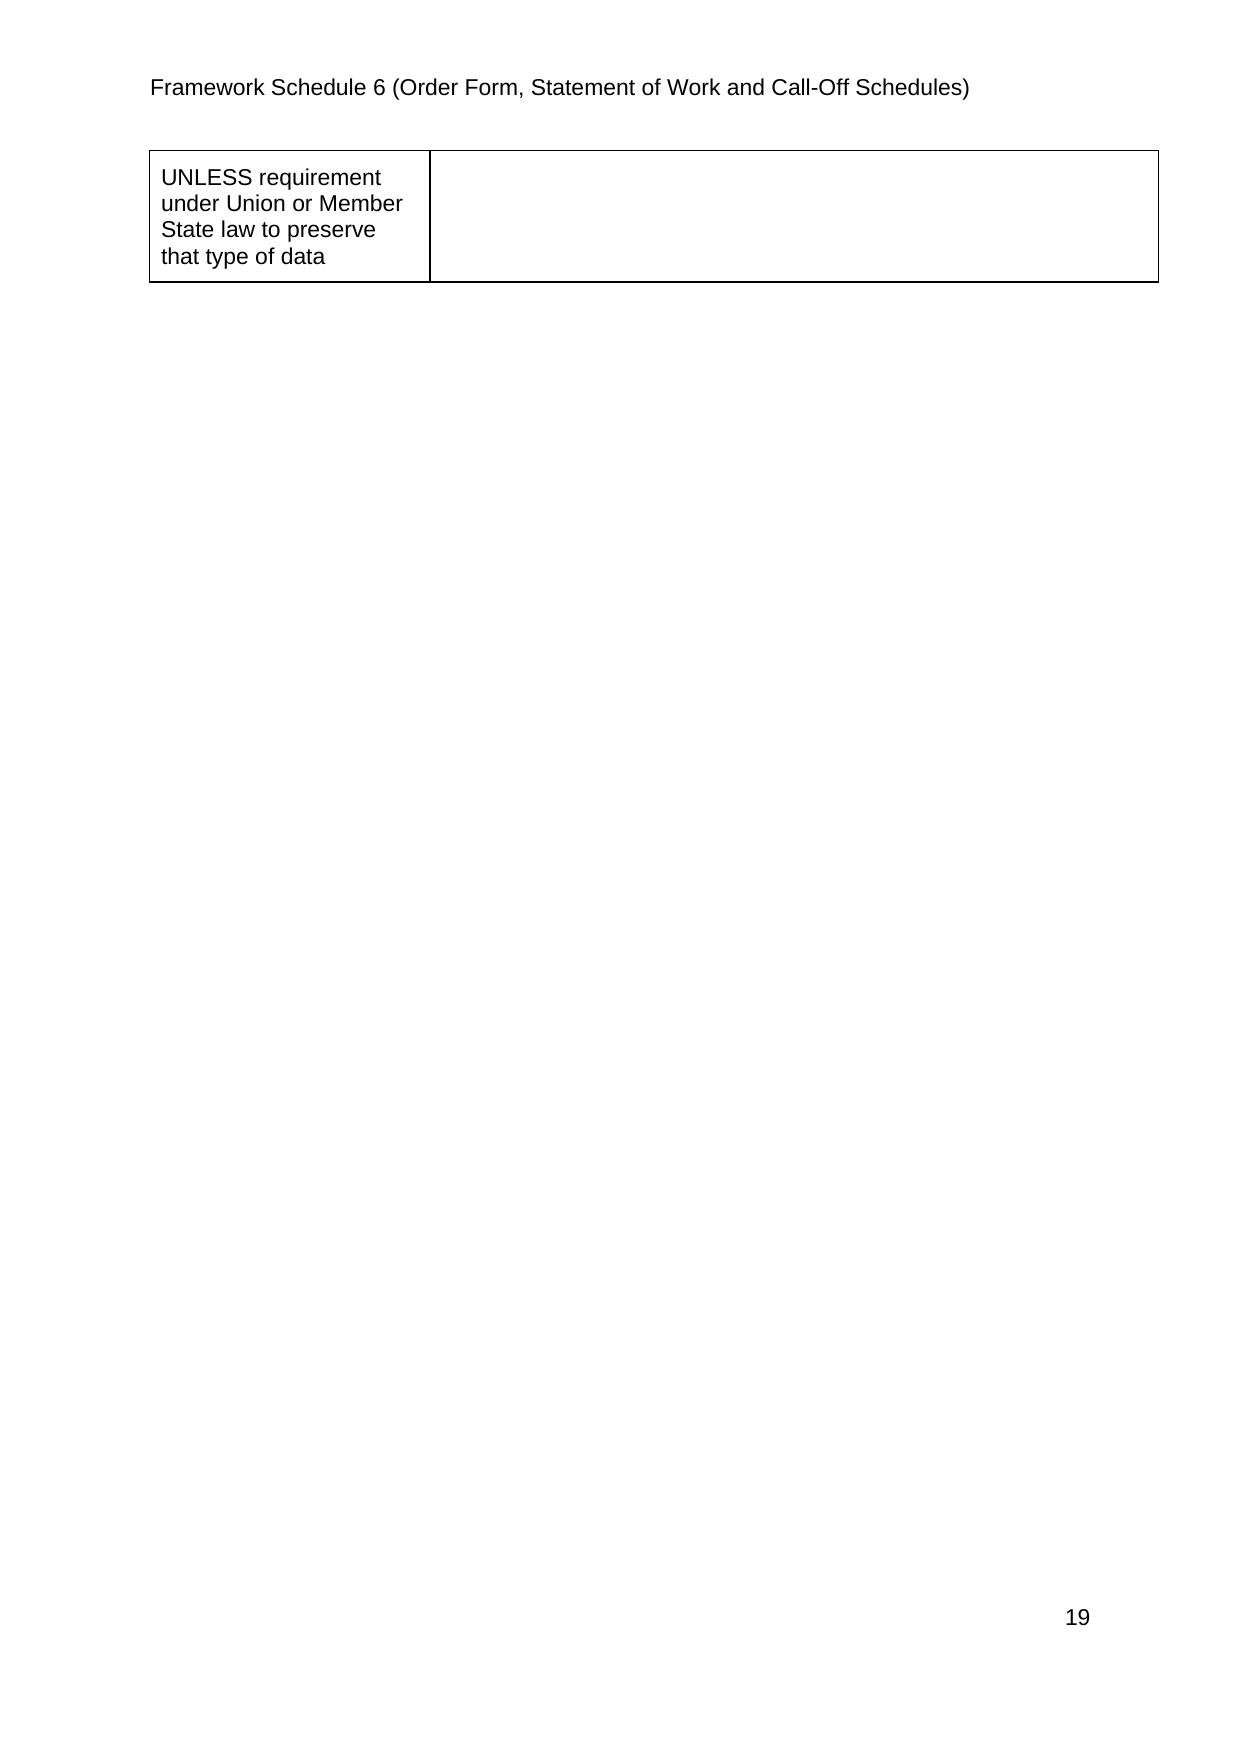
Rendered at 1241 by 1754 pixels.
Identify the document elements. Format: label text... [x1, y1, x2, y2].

table_cell [431, 151, 1158, 281]
table_cell UNLESS requirement under Union or Member State law to preserve that type of data [150, 151, 429, 281]
